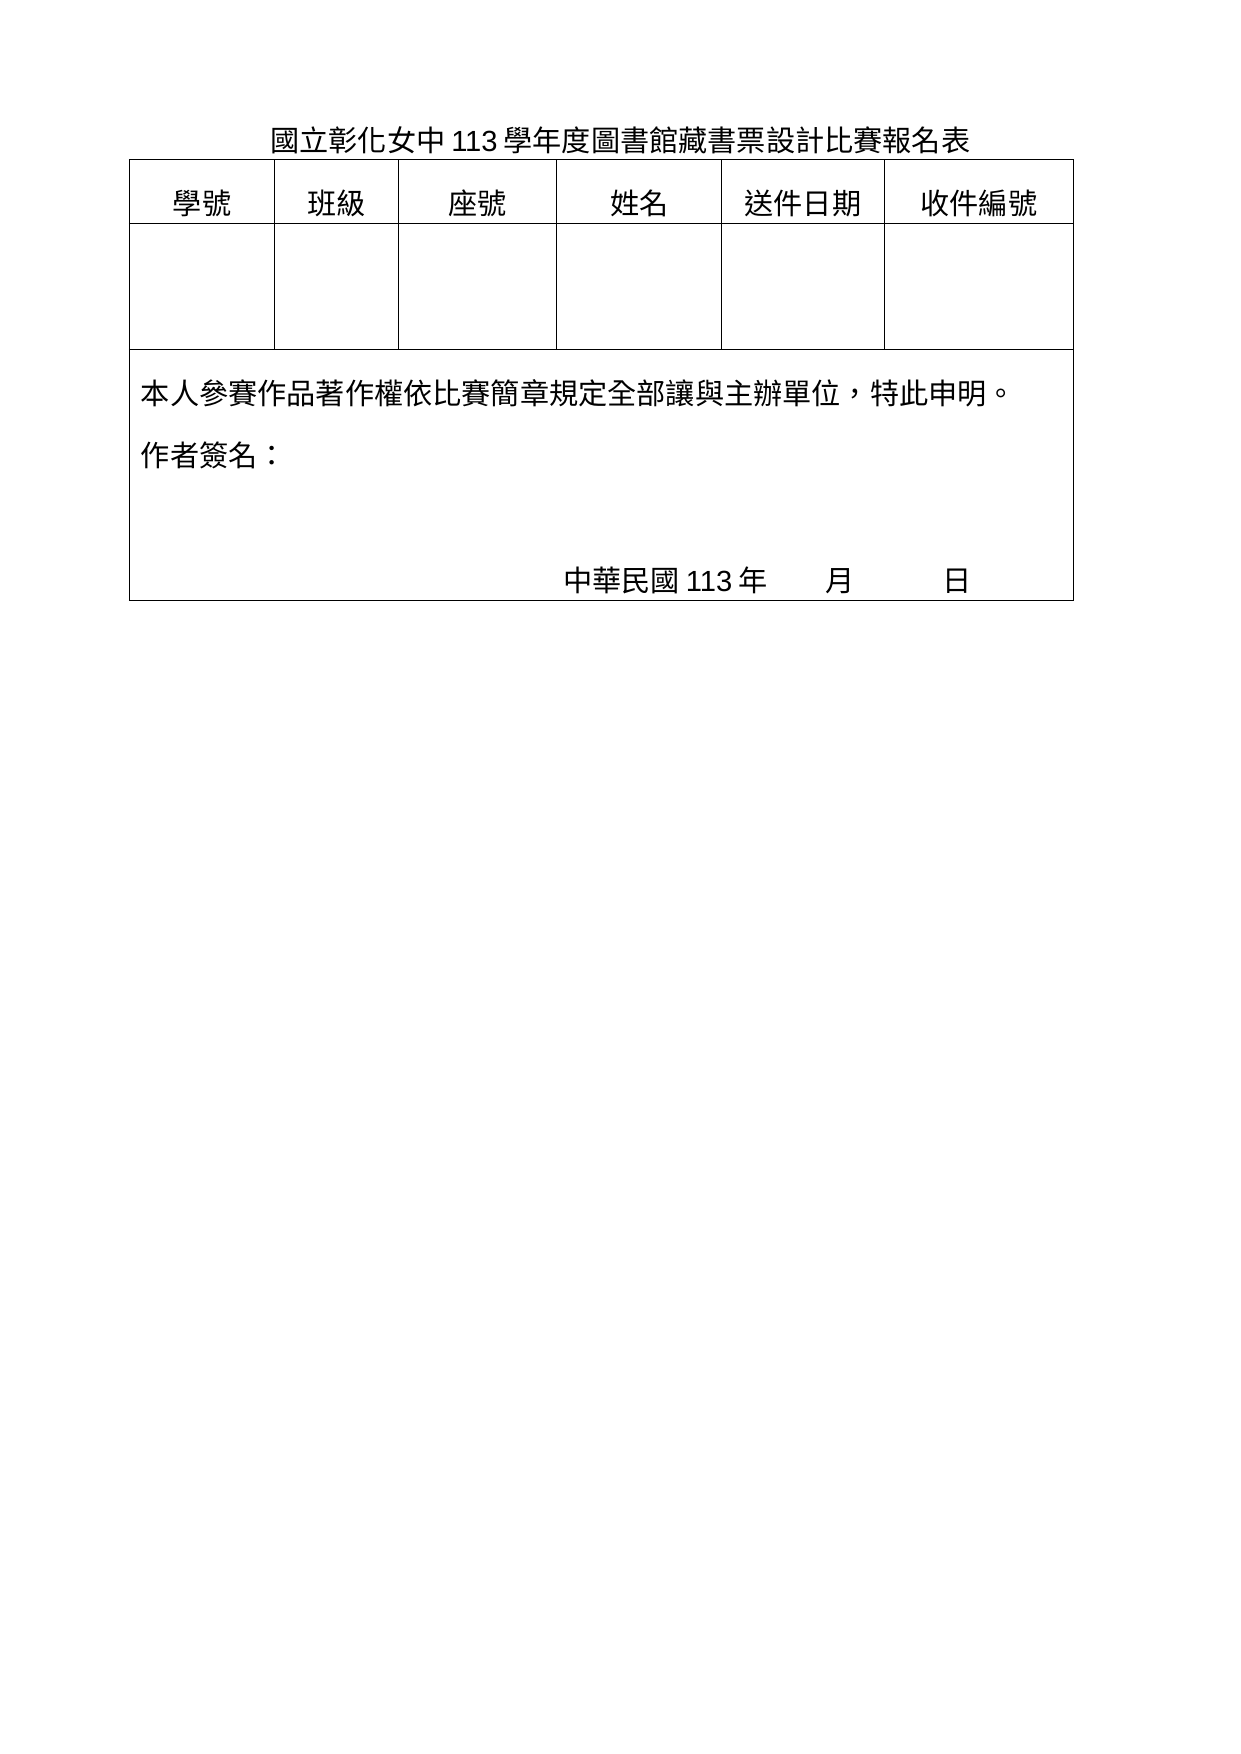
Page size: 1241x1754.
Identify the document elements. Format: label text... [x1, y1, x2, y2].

table_cell [557, 224, 721, 349]
table_header 收件編號 [885, 160, 1073, 223]
text 國立彰化女中113學年度圖書館藏書票設計比賽報名表 [118, 97, 1122, 159]
table_header 送件日期 [722, 160, 884, 223]
table_header 姓名 [557, 160, 721, 223]
table_cell [130, 224, 274, 349]
table_cell [722, 224, 884, 349]
table_cell [885, 224, 1073, 349]
table_cell 本人參賽作品著作權依比賽簡章規定全部讓與主辦單位，特此申明。 作者簽名： 中華民國113年 月 日 [130, 350, 1073, 600]
table_cell [275, 224, 398, 349]
table_header 班級 [275, 160, 398, 223]
table_header 座號 [399, 160, 556, 223]
table_cell [399, 224, 556, 349]
table_header 學號 [130, 160, 274, 223]
